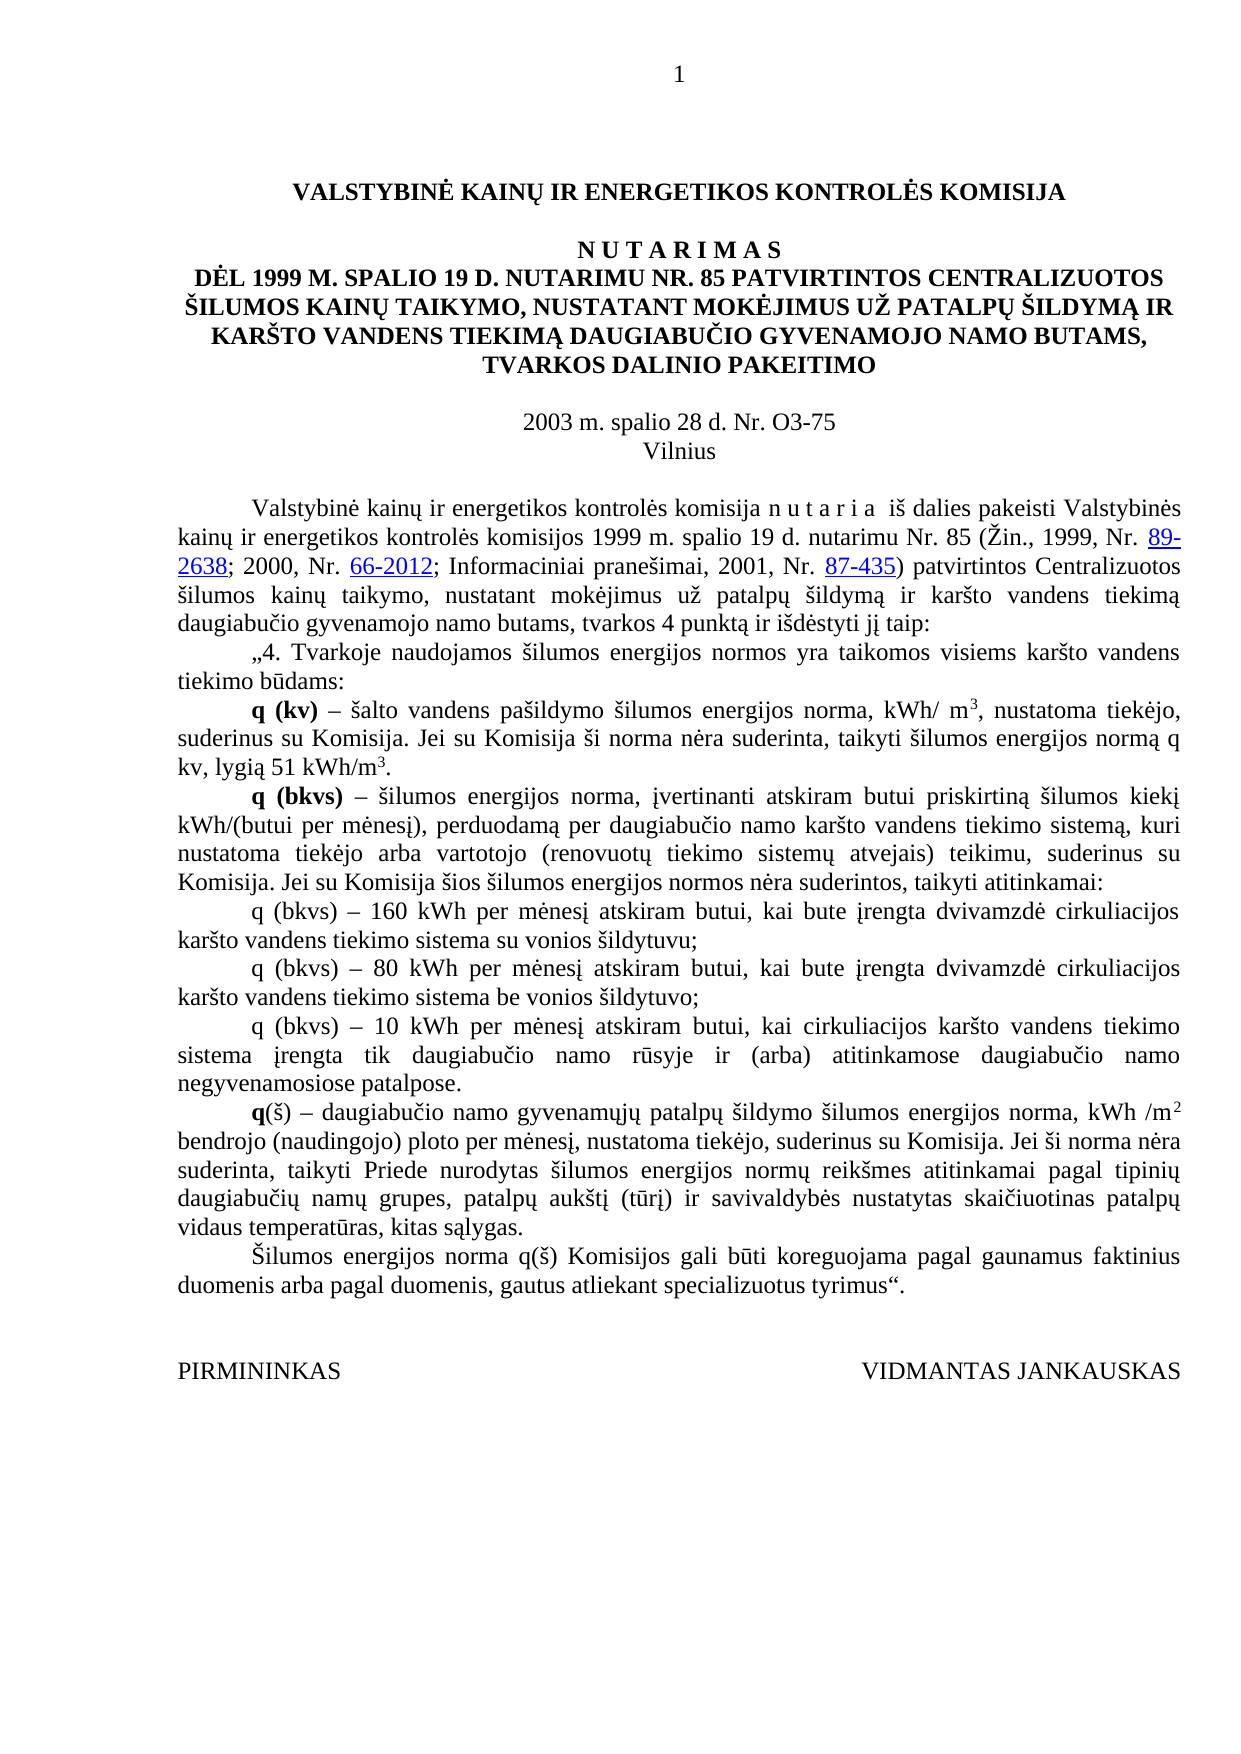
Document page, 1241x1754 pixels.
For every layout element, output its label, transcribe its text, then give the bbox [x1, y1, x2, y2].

text Vilnius [177, 436, 1181, 465]
text DĖL 1999 M. SPALIO 19 D. NUTARIMU NR. 85 PATVIRTINTOS CENTRALIZUOTOS ŠILUMOS KAINŲ TAIKYMO, NUSTATANT MOKĖJIMUS UŽ PATALPŲ ŠILDYMĄ IR KARŠTO VANDENS TIEKIMĄ DAUGIABUČIO GYVENAMOJO NAMO BUTAMS, TVARKOS DALINIO PAKEITIMO [177, 263, 1181, 378]
text VALSTYBINĖ KAINŲ IR ENERGETIKOS KONTROLĖS KOMISIJA [177, 177, 1181, 206]
text PIRMININKAS VIDMANTAS JANKAUSKAS [177, 1356, 1181, 1385]
text Šilumos energijos norma q(š) Komisijos gali būti koreguojama pagal gaunamus faktinius duomenis arba pagal duomenis, gautus atliekant specializuotus tyrimus“. [177, 1241, 1181, 1298]
text „4. Tvarkoje naudojamos šilumos energijos normos yra taikomos visiems karšto vandens tiekimo būdams: [177, 637, 1181, 695]
text Valstybinė kainų ir energetikos kontrolės komisija nutaria iš dalies pakeisti Valstybinės kainų ir energetikos kontrolės komisijos 1999 m. spalio 19 d. nutarimu Nr. 85 (Žin., 1999, Nr. 89-2638; 2000, Nr. 66-2012; Informaciniai pranešimai, 2001, Nr. 87-435) patvirtintos Centralizuotos šilumos kainų taikymo, nustatant mokėjimus už patalpų šildymą ir karšto vandens tiekimą daugiabučio gyvenamojo namo butams, tvarkos 4 punktą ir išdėstyti jį taip: [177, 493, 1181, 637]
text q (bkvs) – 80 kWh per mėnesį atskiram butui, kai bute įrengta dvivamzdė cirkuliacijos karšto vandens tiekimo sistema be vonios šildytuvo; [177, 953, 1181, 1011]
text q (kv) – šalto vandens pašildymo šilumos energijos norma, kWh/ m3, nustatoma tiekėjo, suderinus su Komisija. Jei su Komisija ši norma nėra suderinta, taikyti šilumos energijos normą q kv, lygią 51 kWh/m3. [177, 695, 1181, 781]
text q(š) – daugiabučio namo gyvenamųjų patalpų šildymo šilumos energijos norma, kWh /m2 bendrojo (naudingojo) ploto per mėnesį, nustatoma tiekėjo, suderinus su Komisija. Jei ši norma nėra suderinta, taikyti Priede nurodytas šilumos energijos normų reikšmes atitinkamai pagal tipinių daugiabučių namų grupes, patalpų aukštį (tūrį) ir savivaldybės nustatytas skaičiuotinas patalpų vidaus temperatūras, kitas sąlygas. [177, 1097, 1181, 1241]
text q (bkvs) – šilumos energijos norma, įvertinanti atskiram butui priskirtiną šilumos kiekį kWh/(butui per mėnesį), perduodamą per daugiabučio namo karšto vandens tiekimo sistemą, kuri nustatoma tiekėjo arba vartotojo (renovuotų tiekimo sistemų atvejais) teikimu, suderinus su Komisija. Jei su Komisija šios šilumos energijos normos nėra suderintos, taikyti atitinkamai: [177, 781, 1181, 896]
text q (bkvs) – 10 kWh per mėnesį atskiram butui, kai cirkuliacijos karšto vandens tiekimo sistema įrengta tik daugiabučio namo rūsyje ir (arba) atitinkamose daugiabučio namo negyvenamosiose patalpose. [177, 1011, 1181, 1097]
text N U T A R I M A S [177, 235, 1181, 263]
text 2003 m. spalio 28 d. Nr. O3-75 [177, 407, 1181, 436]
text q (bkvs) – 160 kWh per mėnesį atskiram butui, kai bute įrengta dvivamzdė cirkuliacijos karšto vandens tiekimo sistema su vonios šildytuvu; [177, 896, 1181, 953]
